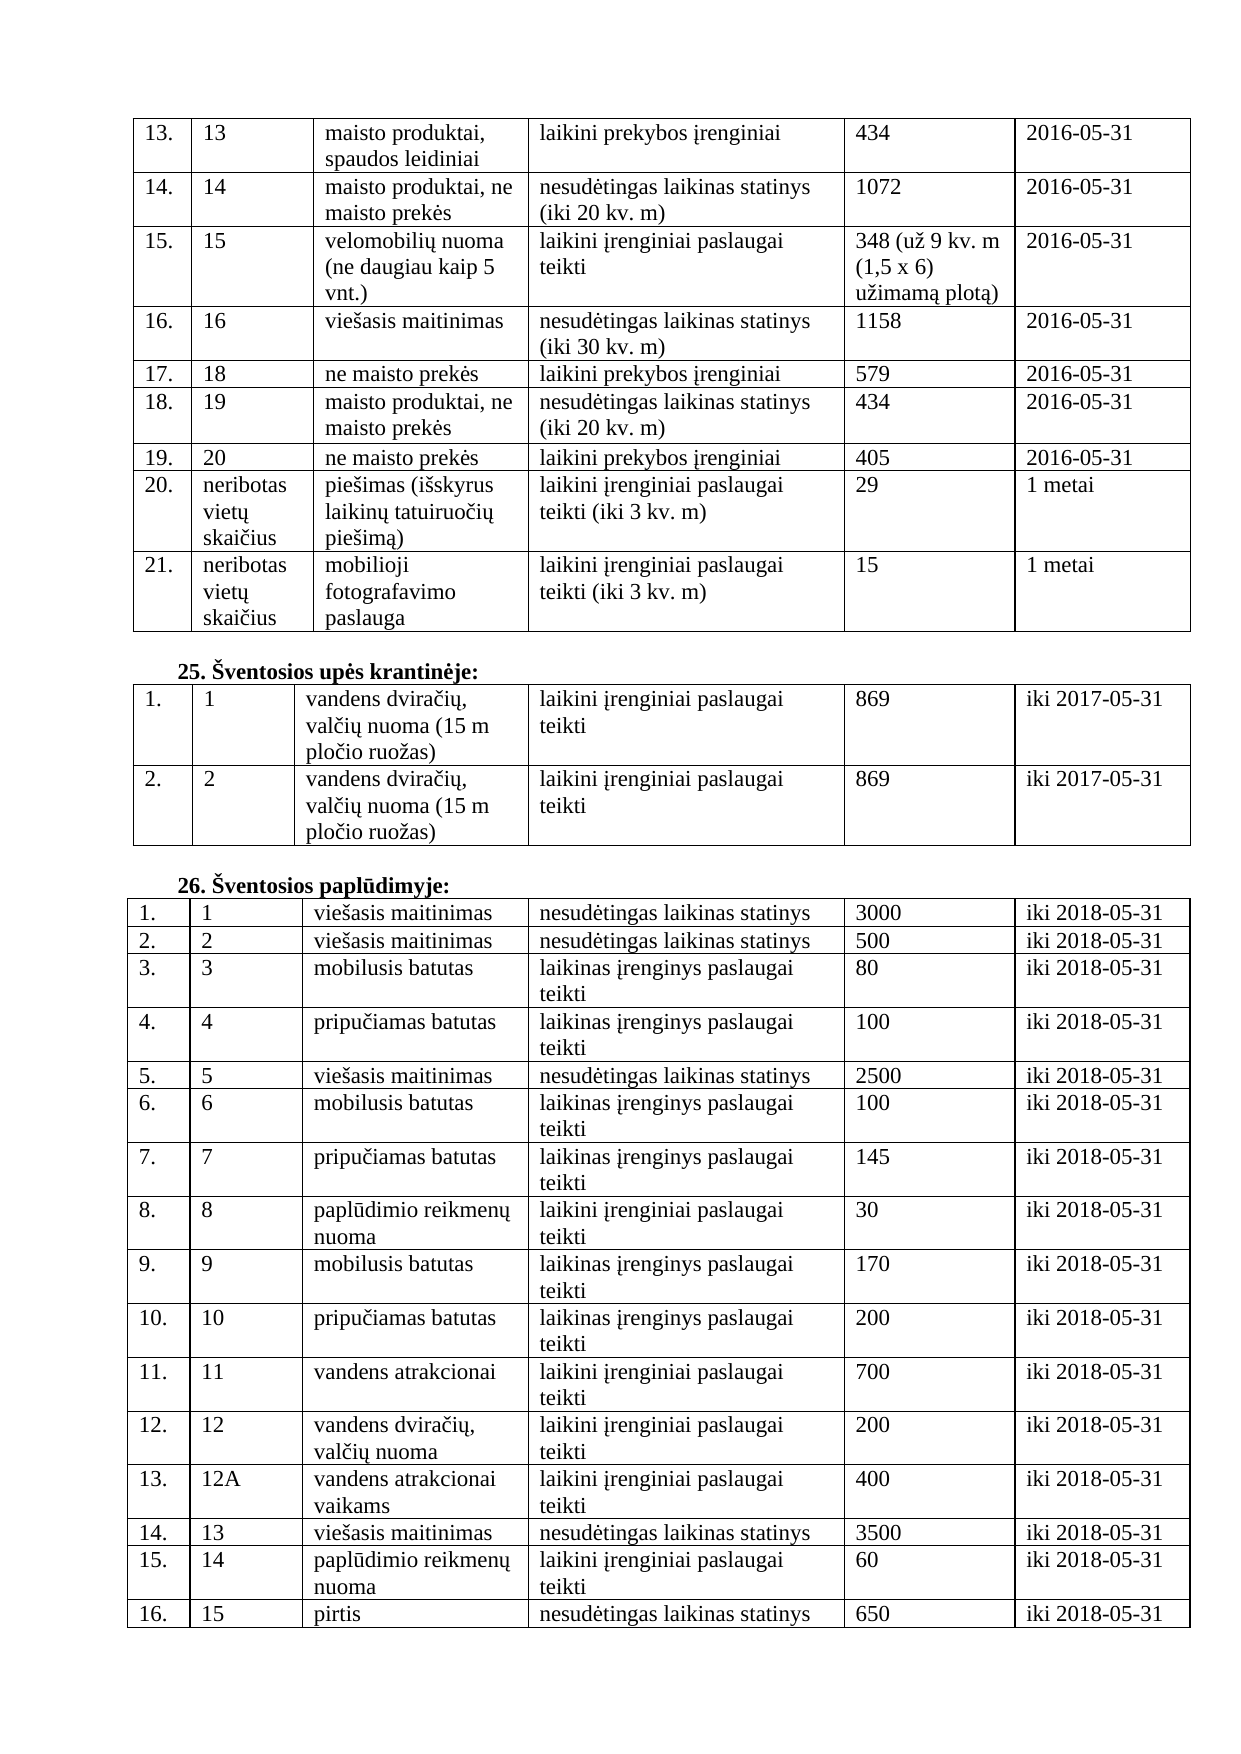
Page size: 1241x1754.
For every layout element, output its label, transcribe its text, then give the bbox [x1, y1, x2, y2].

table_cell 434 [845, 388, 1014, 443]
table_cell 6 [191, 1089, 302, 1142]
table_cell 579 [845, 361, 1014, 387]
table_cell 2016-05-31 [1016, 361, 1190, 387]
table_cell maisto produktai, ne maisto prekės [314, 173, 528, 226]
table_cell laikini įrenginiai paslaugai teikti [529, 1546, 844, 1599]
table_cell laikini įrenginiai paslaugai teikti (iki 3 kv. m) [529, 471, 844, 551]
table_cell laikini įrenginiai paslaugai teikti [529, 1358, 844, 1411]
table_cell iki 2018-05-31 [1016, 1089, 1189, 1142]
table_cell 2 [193, 766, 294, 844]
table_cell 8 [191, 1197, 302, 1249]
table_cell nesudėtingas laikinas statinys [529, 1600, 844, 1627]
table_cell 80 [845, 954, 1014, 1007]
table_cell 200 [845, 1412, 1014, 1464]
table_cell iki 2018-05-31 [1016, 1304, 1189, 1357]
table_cell 9 [191, 1250, 302, 1303]
table_cell laikinas įrenginys paslaugai teikti [529, 1250, 844, 1303]
table_cell pripučiamas batutas [303, 1304, 528, 1357]
table_cell iki 2018-05-31 [1016, 1197, 1189, 1249]
table_header iki 2017-05-31 [1016, 685, 1190, 764]
table_cell velomobilių nuoma (ne daugiau kaip 5 vnt.) [314, 227, 528, 306]
table_cell maisto produktai, ne maisto prekės [314, 388, 528, 443]
table_cell paplūdimio reikmenų nuoma [303, 1197, 528, 1249]
table_cell 12. [128, 1412, 189, 1464]
table_cell 6. [128, 1089, 189, 1142]
table_cell 60 [845, 1546, 1014, 1599]
table_cell 9. [128, 1250, 189, 1303]
text 26. Šventosios paplūdimyje: [177, 872, 1181, 898]
table_cell 19. [134, 444, 191, 470]
table_cell 4 [191, 1008, 302, 1061]
table_cell 2 [191, 927, 302, 953]
table_cell iki 2018-05-31 [1016, 927, 1189, 953]
table_header nesudėtingas laikinas statinys [529, 899, 844, 926]
table_cell iki 2018-05-31 [1016, 1008, 1189, 1061]
table_cell 348 (už 9 kv. m (1,5 x 6) užimamą plotą) [845, 227, 1014, 306]
table_cell pripučiamas batutas [303, 1143, 528, 1196]
table_cell 14 [192, 173, 313, 226]
table_header 869 [845, 685, 1014, 764]
table_cell 869 [845, 766, 1014, 844]
table_cell 7. [128, 1143, 189, 1196]
table_cell vandens atrakcionai vaikams [303, 1465, 528, 1518]
table_cell 2016-05-31 [1016, 227, 1190, 306]
table_cell 14. [128, 1519, 189, 1545]
table_cell 11 [191, 1358, 302, 1411]
table_cell 2016-05-31 [1016, 388, 1190, 443]
table_cell 8. [128, 1197, 189, 1249]
table_cell 15. [128, 1546, 189, 1599]
table_header vandens dviračių, valčių nuoma (15 m pločio ruožas) [295, 685, 528, 764]
table_cell laikinas įrenginys paslaugai teikti [529, 1304, 844, 1357]
table_cell 7 [191, 1143, 302, 1196]
table_cell 14. [134, 173, 191, 226]
table_cell nesudėtingas laikinas statinys [529, 1062, 844, 1088]
table_cell 170 [845, 1250, 1014, 1303]
table_cell 100 [845, 1089, 1014, 1142]
table_cell 650 [845, 1600, 1014, 1627]
table_cell 4. [128, 1008, 189, 1061]
table_cell maisto produktai, spaudos leidiniai [314, 119, 528, 172]
table_cell laikini įrenginiai paslaugai teikti [529, 766, 844, 844]
table_cell 10 [191, 1304, 302, 1357]
table_cell 200 [845, 1304, 1014, 1357]
table_cell 11. [128, 1358, 189, 1411]
table_cell vandens dviračių, valčių nuoma [303, 1412, 528, 1464]
table_header viešasis maitinimas [303, 899, 528, 926]
table_cell 12A [191, 1465, 302, 1518]
table_cell 18 [192, 361, 313, 387]
table_cell 15 [845, 552, 1014, 631]
table_cell neribotas vietų skaičius [192, 552, 313, 631]
table_cell ne maisto prekės [314, 361, 528, 387]
table_cell 16. [128, 1600, 189, 1627]
table_cell 13 [192, 119, 313, 172]
table_cell 15. [134, 227, 191, 306]
table_cell 2016-05-31 [1016, 173, 1190, 226]
table_cell 20. [134, 471, 191, 551]
table_cell 5. [128, 1062, 189, 1088]
table_cell viešasis maitinimas [303, 1062, 528, 1088]
table_cell 15 [191, 1600, 302, 1627]
table_cell 2500 [845, 1062, 1014, 1088]
table_cell 16 [192, 307, 313, 359]
table_cell viešasis maitinimas [303, 1519, 528, 1545]
table_cell 2016-05-31 [1016, 119, 1190, 172]
table_cell viešasis maitinimas [314, 307, 528, 359]
table_cell 1072 [845, 173, 1014, 226]
table_cell laikinas įrenginys paslaugai teikti [529, 1089, 844, 1142]
table_cell 500 [845, 927, 1014, 953]
table_cell iki 2018-05-31 [1016, 1519, 1189, 1545]
table_cell iki 2018-05-31 [1016, 1465, 1189, 1518]
table_cell 100 [845, 1008, 1014, 1061]
table_cell 5 [191, 1062, 302, 1088]
table_cell 2016-05-31 [1016, 307, 1190, 359]
table_cell iki 2017-05-31 [1016, 766, 1190, 844]
table_cell iki 2018-05-31 [1016, 1143, 1189, 1196]
table_cell 2016-05-31 [1016, 444, 1190, 470]
table_cell nesudėtingas laikinas statinys [529, 1519, 844, 1545]
table_cell nesudėtingas laikinas statinys (iki 20 kv. m) [529, 388, 844, 443]
table_cell laikini prekybos įrenginiai [529, 361, 844, 387]
table_cell 1 metai [1016, 552, 1190, 631]
table_header iki 2018-05-31 [1016, 899, 1189, 926]
table_cell 3. [128, 954, 189, 1007]
table_cell 18. [134, 388, 191, 443]
table_header 1. [134, 685, 192, 764]
table_cell 405 [845, 444, 1014, 470]
table_cell 30 [845, 1197, 1014, 1249]
text 25. Šventosios upės krantinėje: [177, 658, 1181, 684]
table_header 1 [193, 685, 294, 764]
table_cell 13. [128, 1465, 189, 1518]
table_cell 2. [128, 927, 189, 953]
table_cell paplūdimio reikmenų nuoma [303, 1546, 528, 1599]
table_cell iki 2018-05-31 [1016, 1358, 1189, 1411]
table_cell mobilusis batutas [303, 1089, 528, 1142]
table_cell iki 2018-05-31 [1016, 1412, 1189, 1464]
table_cell iki 2018-05-31 [1016, 1546, 1189, 1599]
table_cell iki 2018-05-31 [1016, 954, 1189, 1007]
table_cell laikini įrenginiai paslaugai teikti [529, 1197, 844, 1249]
table_cell nesudėtingas laikinas statinys (iki 20 kv. m) [529, 173, 844, 226]
table_cell vandens dviračių, valčių nuoma (15 m pločio ruožas) [295, 766, 528, 844]
table_cell piešimas (išskyrus laikinų tatuiruočių piešimą) [314, 471, 528, 551]
table_cell 434 [845, 119, 1014, 172]
table_cell nesudėtingas laikinas statinys (iki 30 kv. m) [529, 307, 844, 359]
table_cell 20 [192, 444, 313, 470]
table_cell 13. [134, 119, 191, 172]
table_cell 19 [192, 388, 313, 443]
table_cell laikini prekybos įrenginiai [529, 119, 844, 172]
table_cell laikini įrenginiai paslaugai teikti (iki 3 kv. m) [529, 552, 844, 631]
table_header laikini įrenginiai paslaugai teikti [529, 685, 844, 764]
table_cell 14 [191, 1546, 302, 1599]
table_cell iki 2018-05-31 [1016, 1250, 1189, 1303]
table_cell 3500 [845, 1519, 1014, 1545]
table_cell 3 [191, 954, 302, 1007]
table_cell laikini įrenginiai paslaugai teikti [529, 1465, 844, 1518]
table_cell 12 [191, 1412, 302, 1464]
table_cell neribotas vietų skaičius [192, 471, 313, 551]
table_cell 400 [845, 1465, 1014, 1518]
table_cell 700 [845, 1358, 1014, 1411]
table_header 3000 [845, 899, 1014, 926]
table_cell 1 metai [1016, 471, 1190, 551]
table_cell pripučiamas batutas [303, 1008, 528, 1061]
table_header 1. [128, 899, 189, 926]
table_cell 10. [128, 1304, 189, 1357]
table_cell 145 [845, 1143, 1014, 1196]
table_cell pirtis [303, 1600, 528, 1627]
table_cell laikini prekybos įrenginiai [529, 444, 844, 470]
table_cell mobilioji fotografavimo paslauga [314, 552, 528, 631]
table_cell 15 [192, 227, 313, 306]
table_cell viešasis maitinimas [303, 927, 528, 953]
table_cell laikinas įrenginys paslaugai teikti [529, 1008, 844, 1061]
table_cell iki 2018-05-31 [1016, 1600, 1189, 1627]
table_cell 17. [134, 361, 191, 387]
table_cell laikinas įrenginys paslaugai teikti [529, 1143, 844, 1196]
table_cell ne maisto prekės [314, 444, 528, 470]
table_cell 13 [191, 1519, 302, 1545]
table_cell mobilusis batutas [303, 954, 528, 1007]
table_cell laikini įrenginiai paslaugai teikti [529, 1412, 844, 1464]
table_header 1 [191, 899, 302, 926]
table_cell 21. [134, 552, 191, 631]
table_cell iki 2018-05-31 [1016, 1062, 1189, 1088]
table_cell 29 [845, 471, 1014, 551]
table_cell mobilusis batutas [303, 1250, 528, 1303]
table_cell 16. [134, 307, 191, 359]
table_cell nesudėtingas laikinas statinys [529, 927, 844, 953]
table_cell laikini įrenginiai paslaugai teikti [529, 227, 844, 306]
table_cell 2. [134, 766, 192, 844]
table_cell vandens atrakcionai [303, 1358, 528, 1411]
table_cell laikinas įrenginys paslaugai teikti [529, 954, 844, 1007]
table_cell 1158 [845, 307, 1014, 359]
